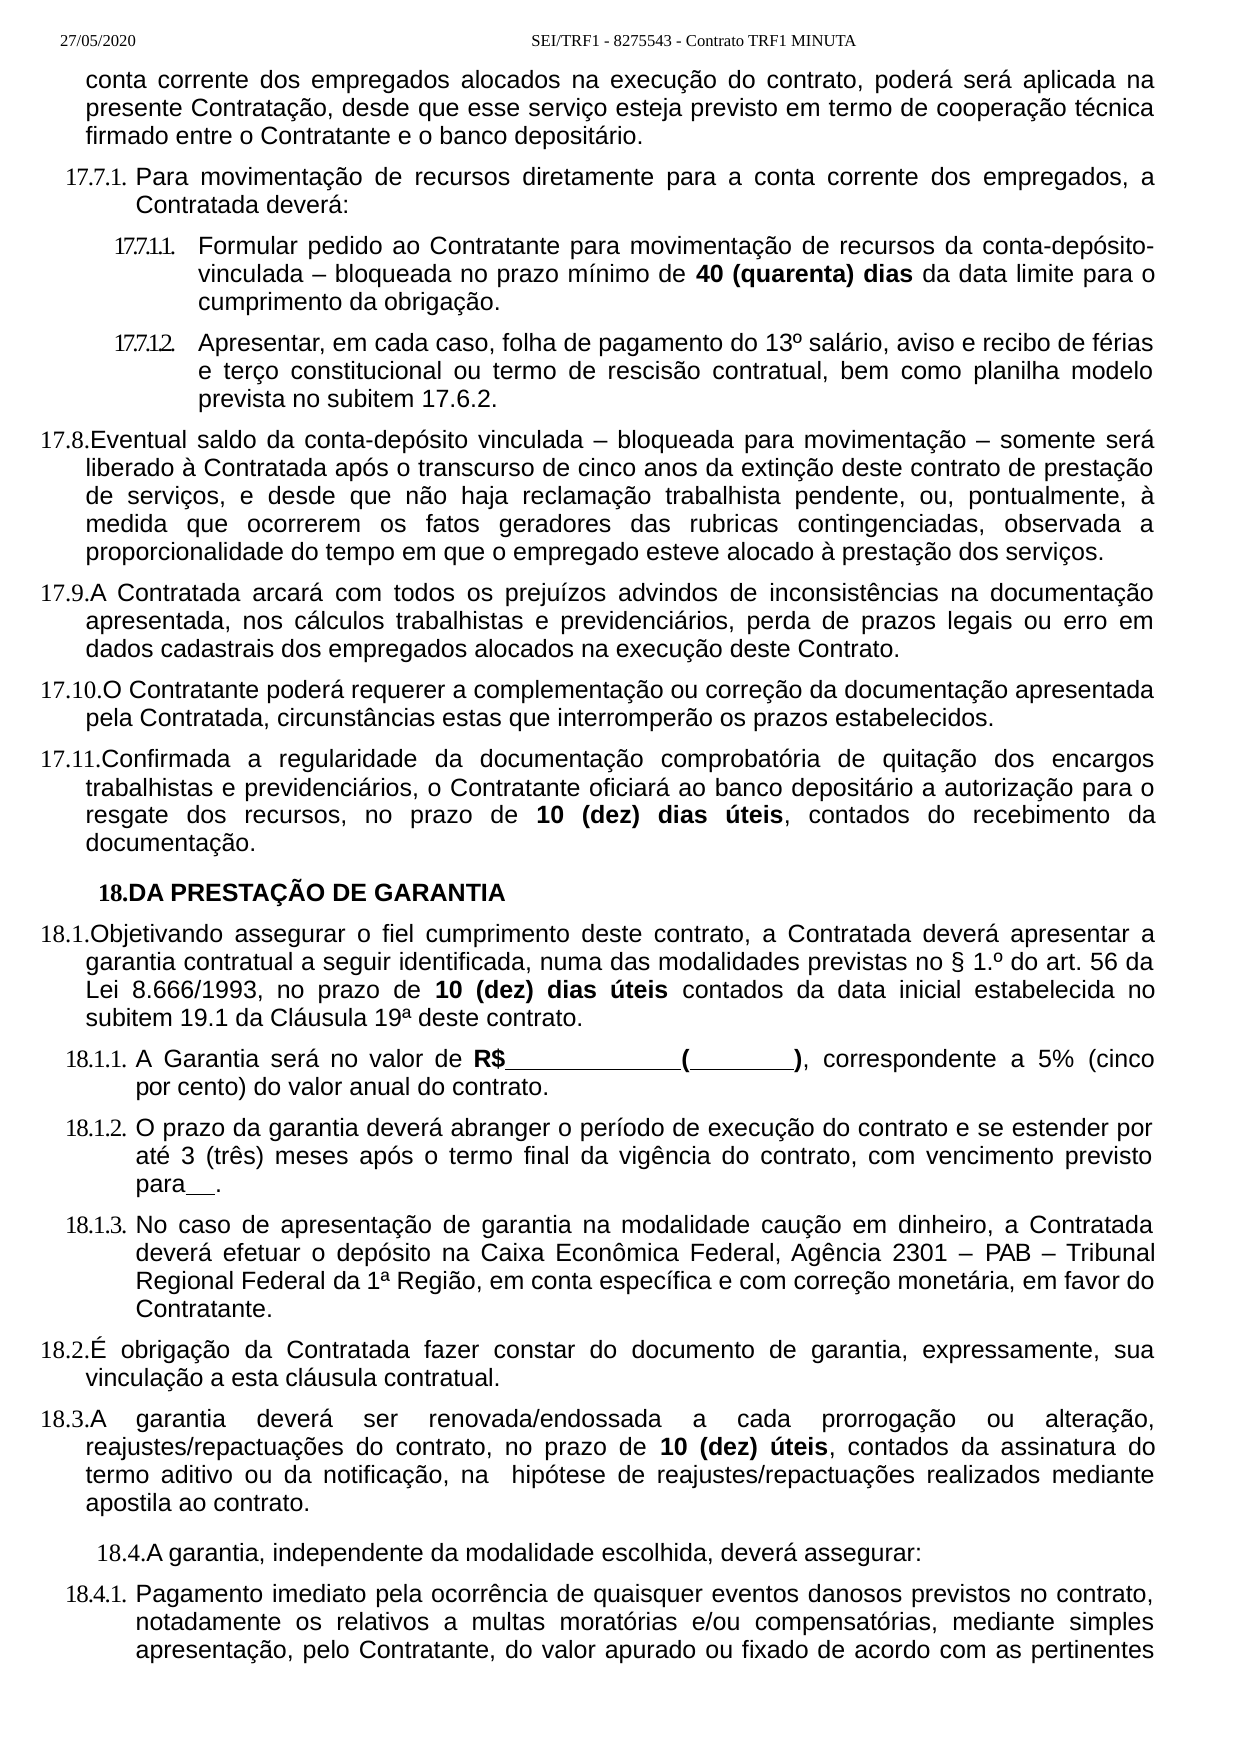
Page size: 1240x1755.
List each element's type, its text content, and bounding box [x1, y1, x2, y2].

list Para movimentação de recursos diretamente para a conta corrente dos empregados, a Contratada deverá: [65, 162, 1156, 219]
list Confirmada a regularidade da documentação comprobatória de quitação dos encargos trabalhistas e previdenciários, o Contratante oficiará ao banco depositário a autorização para o resgate dos recursos, no prazo de 10 (dez) dias úteis, contados do recebimento da documentação. [62, 744, 1156, 857]
list O prazo da garantia deverá abranger o período de execução do contrato e se estender por até 3 (três) meses após o termo final da vigência do contrato, com vencimento previsto para . [65, 1113, 1155, 1198]
list A garantia, independente da modalidade escolhida, deverá assegurar: [119, 1529, 1181, 1566]
list Apresentar, em cada caso, folha de pagamento do 13º salário, aviso e recibo de férias e terço constitucional ou termo de rescisão contratual, bem como planilha modelo prevista no subitem 17.6.2. [113, 328, 1155, 413]
list No caso de apresentação de garantia na modalidade caução em dinheiro, a Contratada deverá efetuar o depósito na Caixa Econômica Federal, Agência 2301 – PAB – Tribunal Regional Federal da 1ª Região, em conta específica e com correção monetária, em favor do Contratante. [65, 1210, 1156, 1323]
subtitle DA PRESTAÇÃO DE GARANTIA [98, 869, 1181, 907]
list Pagamento imediato pela ocorrência de quaisquer eventos danosos previstos no contrato, notadamente os relativos a multas moratórias e/ou compensatórias, mediante simples apresentação, pelo Contratante, do valor apurado ou fixado de acordo com as pertinentes [65, 1579, 1156, 1663]
list É obrigação da Contratada fazer constar do documento de garantia, expressamente, sua vinculação a esta cláusula contratual. [62, 1335, 1156, 1392]
list A Contratada arcará com todos os prejuízos advindos de inconsistências na documentação apresentada, nos cálculos trabalhistas e previdenciários, perda de prazos legais ou erro em dados cadastrais dos empregados alocados na execução deste Contrato. [62, 578, 1155, 663]
list Formular pedido ao Contratante para movimentação de recursos da conta-depósito- vinculada – bloqueada no prazo mínimo de 40 (quarenta) dias da data limite para o cumprimento da obrigação. [113, 231, 1156, 316]
list Objetivando assegurar o fiel cumprimento deste contrato, a Contratada deverá apresentar a garantia contratual a seguir identificada, numa das modalidades previstas no § 1.º do art. 56 da Lei 8.666/1993, no prazo de 10 (dez) dias úteis contados da data inicial estabelecida no subitem 19.1 da Cláusula 19ª deste contrato. [62, 919, 1157, 1031]
list A hipótese prevista no art. 12, inciso II da Resolução CNJ 169/2013, que trata da movimentação dos recursos da conta-depósito-vinculada - bloqueada para movimentação, diretamente para a conta corrente dos empregados alocados na execução do contrato, poderá será aplicada na presente Contratação, desde que esse serviço esteja previsto em termo de cooperação técnica firmado entre o Contratante e o banco depositário. [62, 65, 1157, 149]
list A garantia deverá ser renovada/endossada a cada prorrogação ou alteração, reajustes/repactuações do contrato, no prazo de 10 (dez) úteis, contados da assinatura do termo aditivo ou da notificação, na hipótese de reajustes/repactuações realizados mediante apostila ao contrato. [62, 1404, 1156, 1517]
list O Contratante poderá requerer a complementação ou correção da documentação apresentada pela Contratada, circunstâncias estas que interromperão os prazos estabelecidos. [62, 675, 1155, 732]
list A Garantia será no valor de R$ ( ), correspondente a 5% (cinco por cento) do valor anual do contrato. [65, 1044, 1155, 1101]
list Eventual saldo da conta-depósito vinculada – bloqueada para movimentação – somente será liberado à Contratada após o transcurso de cinco anos da extinção deste contrato de prestação de serviços, e desde que não haja reclamação trabalhista pendente, ou, pontualmente, à medida que ocorrerem os fatos geradores das rubricas contingenciadas, observada a proporcionalidade do tempo em que o empregado esteve alocado à prestação dos serviços. [62, 425, 1156, 566]
